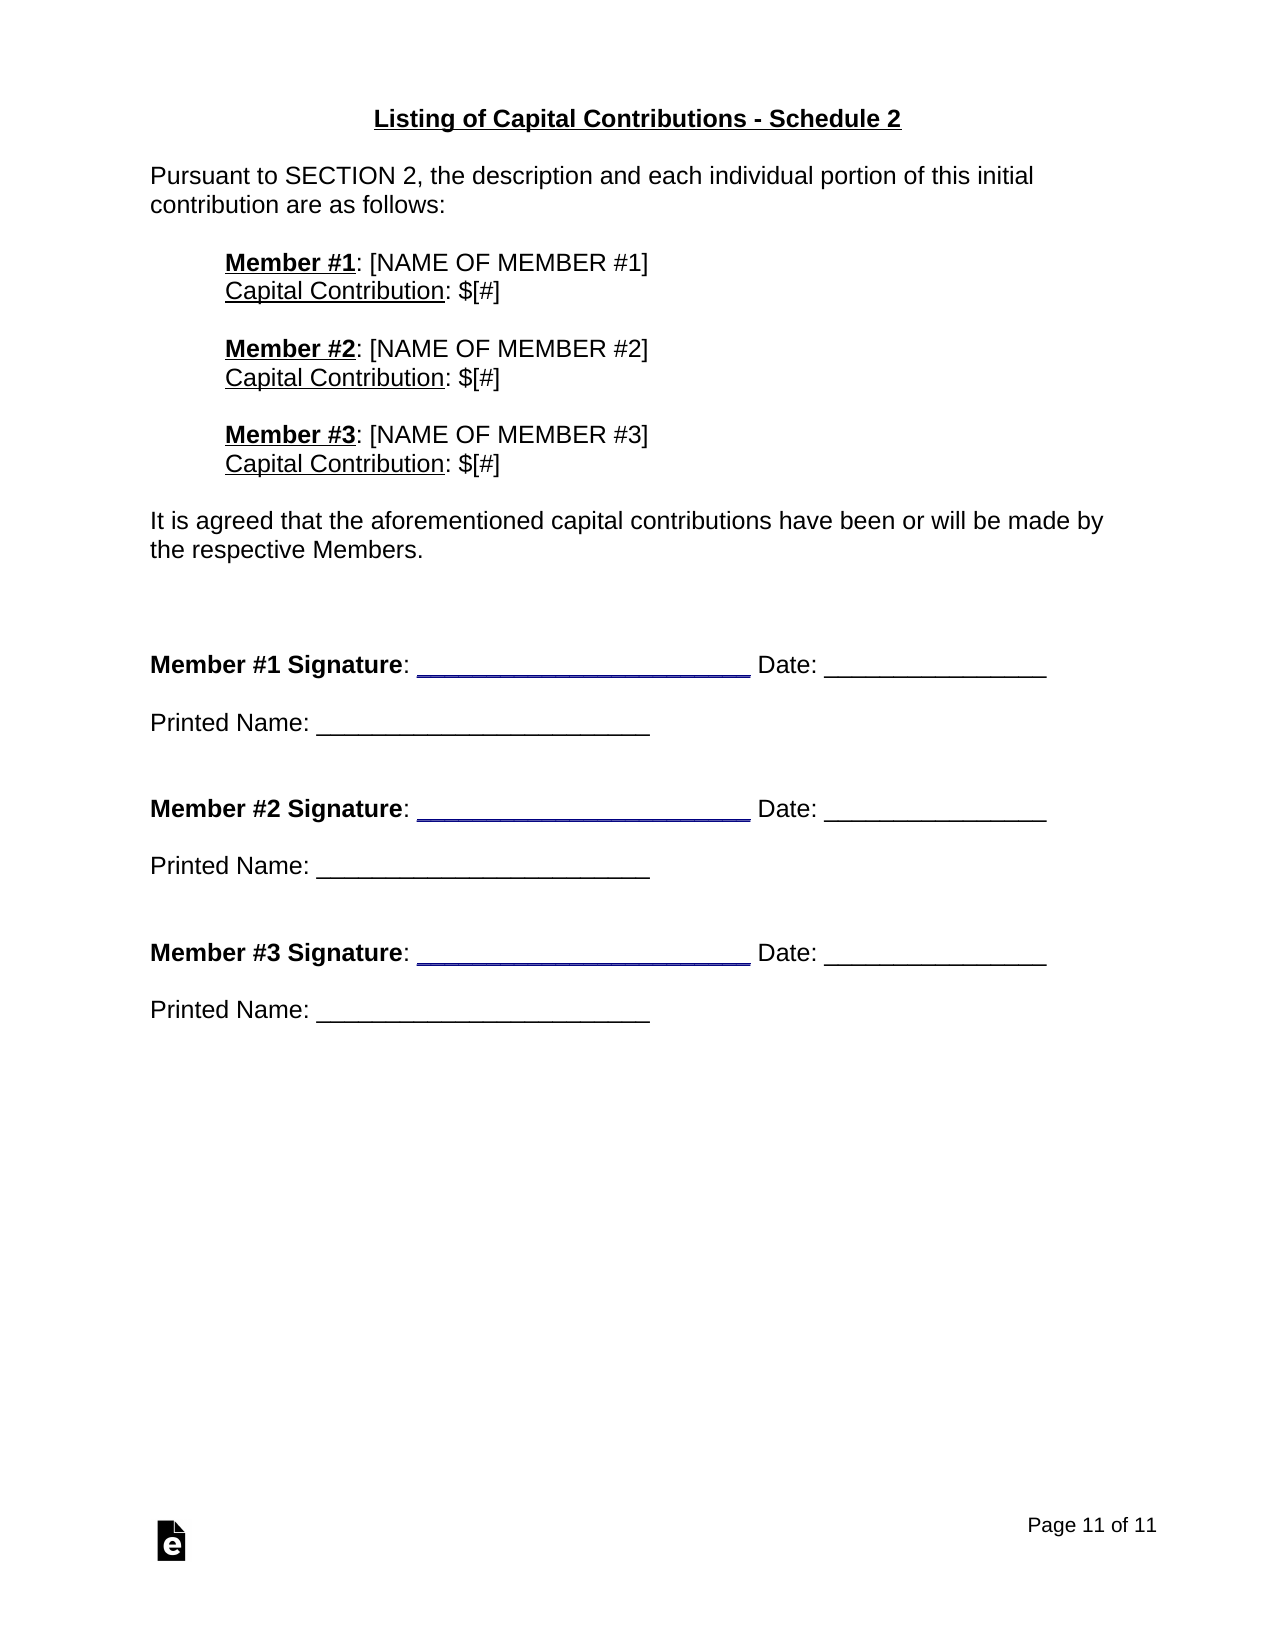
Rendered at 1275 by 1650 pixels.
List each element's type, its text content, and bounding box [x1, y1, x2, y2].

text Member #1: [NAME OF MEMBER #1] [225, 247, 1125, 276]
text Printed Name: ________________________ [150, 851, 1125, 880]
text Printed Name: ________________________ [150, 707, 1125, 736]
text Capital Contribution: $[#] [225, 362, 1125, 391]
text Member #3: [NAME OF MEMBER #3] [225, 420, 1125, 449]
text Capital Contribution: $[#] [225, 449, 1125, 477]
text Listing of Capital Contributions - Schedule 2 [150, 104, 1125, 132]
text Member #2 Signature: ________________________ Date: ________________ [150, 794, 1125, 822]
text It is agreed that the aforementioned capital contributions have been or will be made by the respective Members. [150, 506, 1125, 564]
text Member #3 Signature: ________________________ Date: ________________ [150, 937, 1125, 966]
text Member #2: [NAME OF MEMBER #2] [225, 334, 1125, 362]
text Member #1 Signature: ________________________ Date: ________________ [150, 650, 1125, 679]
text Pursuant to SECTION 2, the description and each individual portion of this initial contribution are as follows: [150, 161, 1125, 219]
text Printed Name: ________________________ [150, 995, 1125, 1024]
text Capital Contribution: $[#] [225, 276, 1125, 305]
